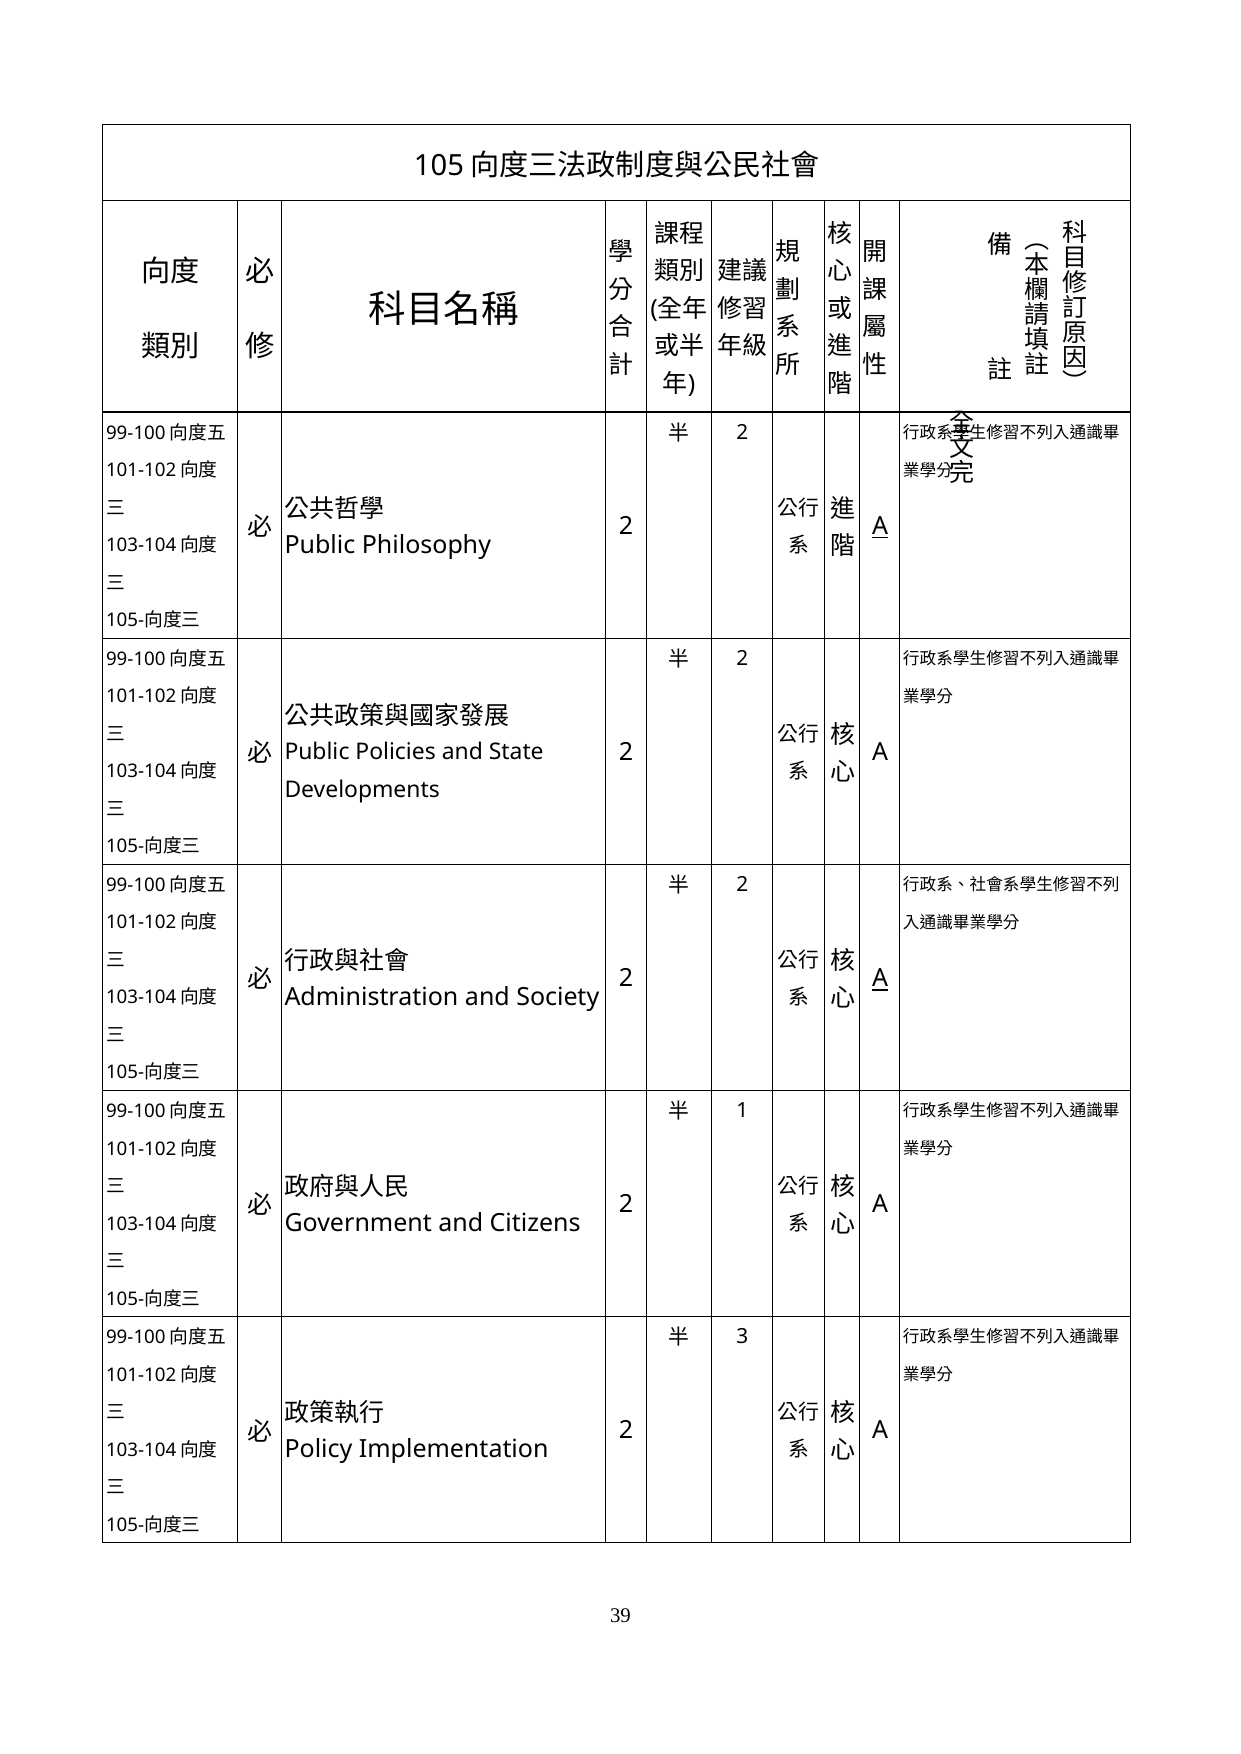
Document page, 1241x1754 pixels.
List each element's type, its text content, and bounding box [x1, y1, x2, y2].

table_cell 行政與社會 Administration and Society [282, 865, 605, 1089]
table_cell 必 [238, 639, 281, 863]
table_cell 公共哲學 Public Philosophy [282, 413, 605, 637]
table_cell 行政系學生修習不列入通識畢業學分 [900, 639, 1130, 863]
table_cell 科目名稱 [282, 201, 605, 411]
table_cell 必 [238, 865, 281, 1089]
table_cell 2 [606, 1091, 646, 1316]
table_cell 建議修習年級 [712, 201, 772, 411]
table_cell 必 [238, 413, 281, 637]
table_cell 必 [238, 1317, 281, 1542]
table_cell 2 [606, 1317, 646, 1542]
table_cell 政策執行 Policy Implementation [282, 1317, 605, 1542]
table_cell 行政系學生修習不列入通識畢業學分 [900, 413, 1130, 637]
table_cell 進階 [825, 413, 859, 637]
table_cell 99-100向度五 101-102向度三 103-104向度三 105-向度三 [103, 639, 237, 863]
table_header 105向度三法政制度與公民社會 [103, 125, 1130, 200]
table_cell 99-100向度五 101-102向度三 103-104向度三 105-向度三 [103, 1091, 237, 1316]
table_cell 99-100向度五 101-102向度三 103-104向度三 105-向度三 [103, 413, 237, 637]
table_cell 2 [606, 413, 646, 637]
table_cell 公行系 [773, 639, 824, 863]
table_cell 行政系學生修習不列入通識畢業學分 [900, 1317, 1130, 1542]
table_cell 科目修訂原因） （本欄請填註 備 註 全文完 [900, 201, 1130, 411]
table_cell A [860, 413, 899, 637]
table_cell 行政系學生修習不列入通識畢業學分 [900, 1091, 1130, 1316]
table_cell 半 [647, 1091, 711, 1316]
table_cell 2 [712, 639, 772, 863]
table_cell 2 [606, 865, 646, 1089]
table_cell 必修 [238, 201, 281, 411]
table_cell 核心 [825, 1317, 859, 1542]
table_cell 2 [606, 639, 646, 863]
table_cell 1 [712, 1091, 772, 1316]
table_cell 半 [647, 639, 711, 863]
table_cell 公行系 [773, 1091, 824, 1316]
table_cell A [860, 865, 899, 1089]
table_cell 學分合計 [606, 201, 646, 411]
table_cell A [860, 1317, 899, 1542]
table_cell A [860, 1091, 899, 1316]
table_cell 公行系 [773, 865, 824, 1089]
table_cell 規劃系所 [773, 201, 824, 411]
table_cell 行政系、社會系學生修習不列入通識畢業學分 [900, 865, 1130, 1089]
table_cell 公行系 [773, 1317, 824, 1542]
table_cell 公行系 [773, 413, 824, 637]
table_cell 核心或進階 [825, 201, 859, 411]
table_cell 向度 類別 [103, 201, 237, 411]
table_cell 半 [647, 1317, 711, 1542]
table_cell 政府與人民 Government and Citizens [282, 1091, 605, 1316]
table_cell 2 [712, 865, 772, 1089]
table_cell 99-100向度五 101-102向度三 103-104向度三 105-向度三 [103, 865, 237, 1089]
table_cell 半 [647, 413, 711, 637]
table_cell 開課屬性 [860, 201, 899, 411]
table_cell 公共政策與國家發展 Public Policies and State Developments [282, 639, 605, 863]
table_cell 99-100向度五 101-102向度三 103-104向度三 105-向度三 [103, 1317, 237, 1542]
table_cell 半 [647, 865, 711, 1089]
table_cell 必 [238, 1091, 281, 1316]
table_cell 核心 [825, 1091, 859, 1316]
table_cell 核心 [825, 639, 859, 863]
table_cell 3 [712, 1317, 772, 1542]
table_cell 核心 [825, 865, 859, 1089]
table_cell A [860, 639, 899, 863]
table_cell 2 [712, 413, 772, 637]
table_cell 課程類別(全年或半年) [647, 201, 711, 411]
